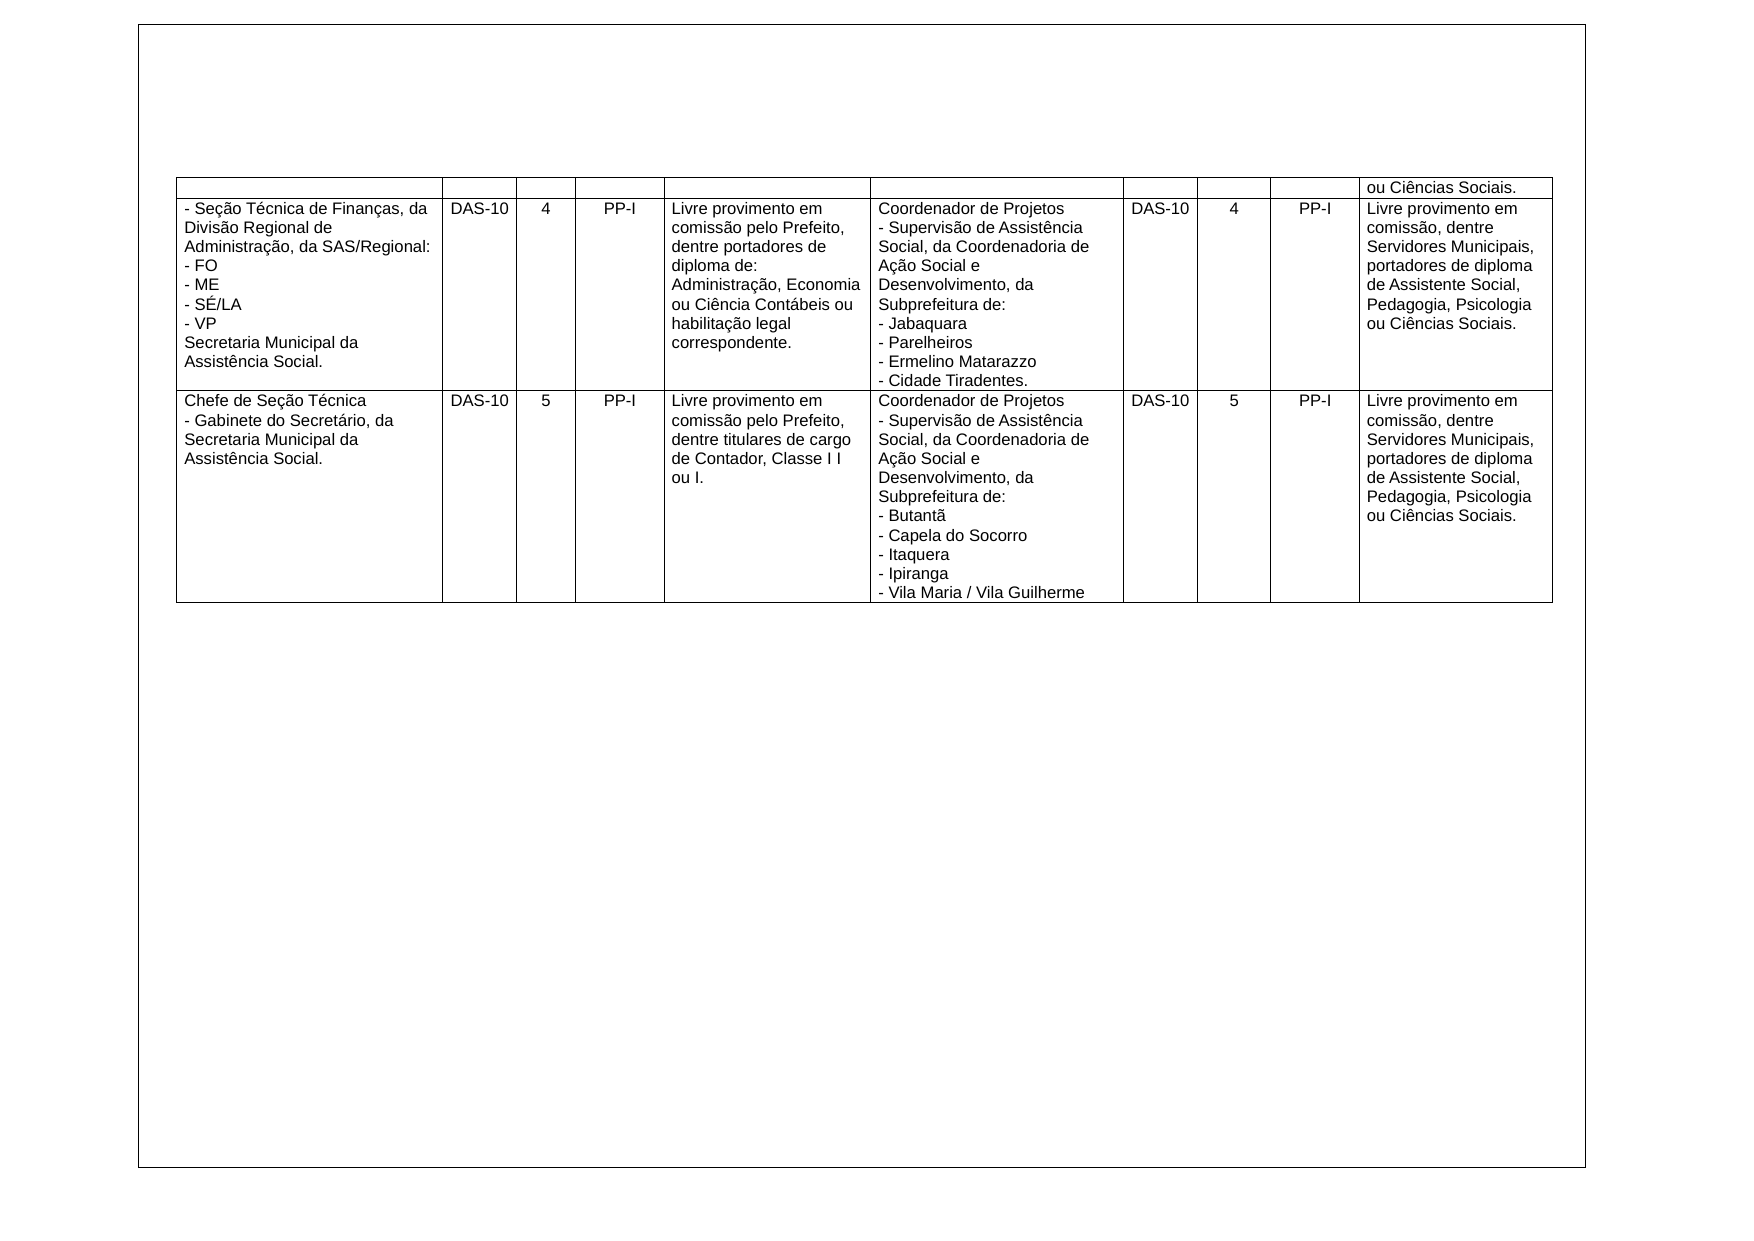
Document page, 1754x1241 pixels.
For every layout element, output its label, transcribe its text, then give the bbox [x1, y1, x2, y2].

table_cell 4 [517, 199, 575, 390]
table_cell Coordenador de Projetos - Supervisão de Assistência Social, da Coordenadoria de Ação Social e Desenvolvimento, da Subprefeitura de: - Butantã - Capela do Socorro - Itaquera - Ipiranga - Vila Maria / Vila Guilherme [871, 391, 1123, 602]
table_cell DAS-10 [1124, 391, 1197, 602]
table_cell Coordenador de Projetos - Supervisão de Assistência Social, da Coordenadoria de Ação Social e Desenvolvimento, da Subprefeitura de: - Jabaquara - Parelheiros - Ermelino Matarazzo - Cidade Tiradentes. [871, 199, 1123, 390]
table_cell [576, 178, 664, 197]
table_cell [177, 178, 442, 197]
table_cell [871, 178, 1123, 197]
table_cell PP-I [576, 391, 664, 602]
table_cell DAS-10 [1124, 199, 1197, 390]
table_cell Livre provimento em comissão pelo Prefeito, dentre portadores de diploma de: Administração, Economia ou Ciência Contábeis ou habilitação legal correspondente. [665, 199, 870, 390]
table_cell [1124, 178, 1197, 197]
table_cell ou Ciências Sociais. [1360, 178, 1552, 197]
table_cell [443, 178, 516, 197]
table_cell Livre provimento em comissão, dentre Servidores Municipais, portadores de diploma de Assistente Social, Pedagogia, Psicologia ou Ciências Sociais. [1360, 199, 1552, 390]
table_cell 5 [1198, 391, 1270, 602]
table_cell PP-I [576, 199, 664, 390]
table_cell DAS-10 [443, 391, 516, 602]
table_cell - Seção Técnica de Finanças, da Divisão Regional de Administração, da SAS/Regional: - FO - ME - SÉ/LA - VP Secretaria Municipal da Assistência Social. [177, 199, 442, 390]
table_cell Livre provimento em comissão, dentre Servidores Municipais, portadores de diploma de Assistente Social, Pedagogia, Psicologia ou Ciências Sociais. [1360, 391, 1552, 602]
table_cell PP-I [1271, 391, 1359, 602]
table_cell [517, 178, 575, 197]
table_cell Chefe de Seção Técnica - Gabinete do Secretário, da Secretaria Municipal da Assistência Social. [177, 391, 442, 602]
table_cell DAS-10 [443, 199, 516, 390]
table_cell [1198, 178, 1270, 197]
table_cell Livre provimento em comissão pelo Prefeito, dentre titulares de cargo de Contador, Classe I I ou I. [665, 391, 870, 602]
table_cell PP-I [1271, 199, 1359, 390]
table_cell [665, 178, 870, 197]
table_cell 5 [517, 391, 575, 602]
table_cell 4 [1198, 199, 1270, 390]
table_cell [1271, 178, 1359, 197]
